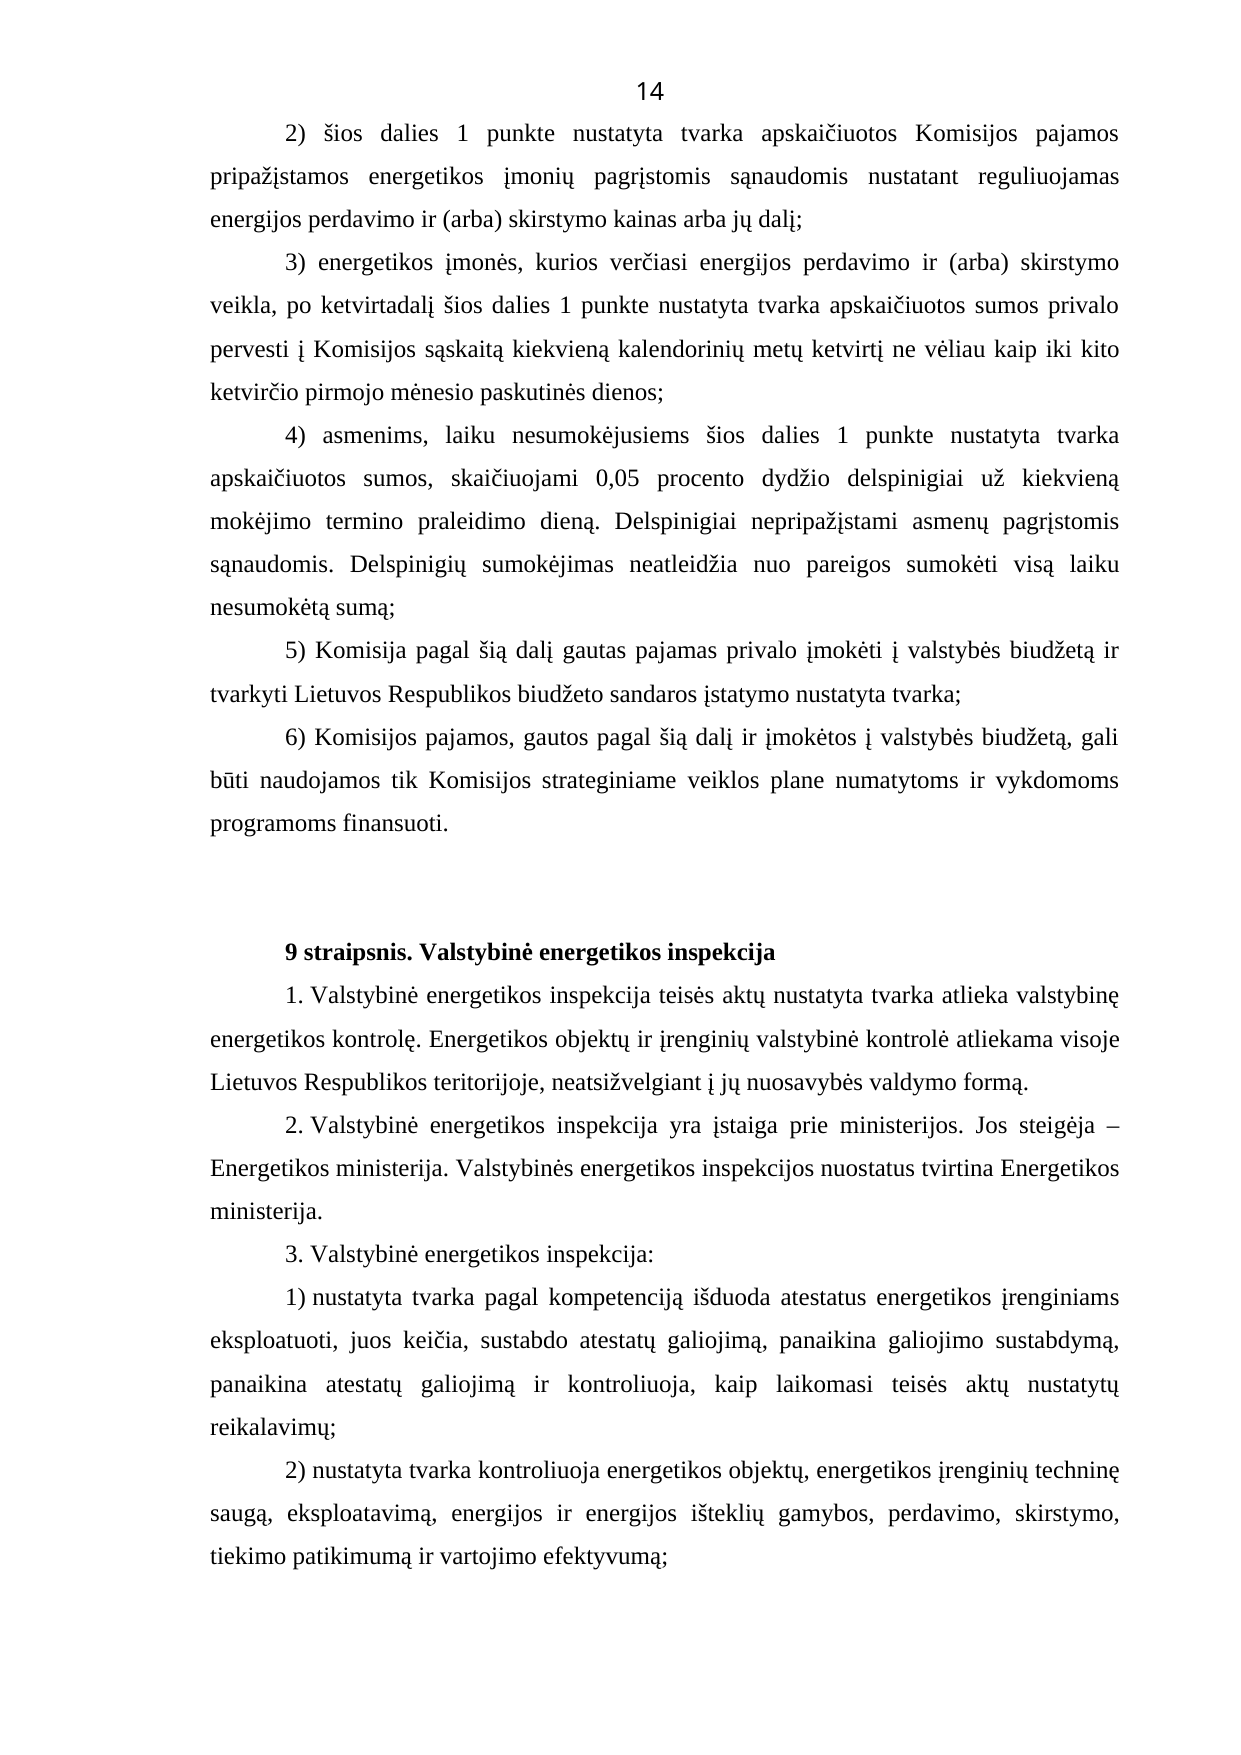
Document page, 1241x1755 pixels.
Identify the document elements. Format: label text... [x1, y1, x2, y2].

text 2) nustatyta tvarka kontroliuoja energetikos objektų, energetikos įrenginių techninę saugą, eksploatavimą, energijos ir energijos išteklių gamybos, perdavimo, skirstymo, tiekimo patikimumą ir vartojimo efektyvumą; [210, 1455, 1120, 1570]
text 1. Valstybinė energetikos inspekcija teisės aktų nustatyta tvarka atlieka valstybinę energetikos kontrolę. Energetikos objektų ir įrenginių valstybinė kontrolė atliekama visoje Lietuvos Respublikos teritorijoje, neatsižvelgiant į jų nuosavybės valdymo formą. [210, 981, 1120, 1096]
text 2) šios dalies 1 punkte nustatyta tvarka apskaičiuotos Komisijos pajamos pripažįstamos energetikos įmonių pagrįstomis sąnaudomis nustatant reguliuojamas energijos perdavimo ir (arba) skirstymo kainas arba jų dalį; [210, 118, 1120, 233]
text 1) nustatyta tvarka pagal kompetenciją išduoda atestatus energetikos įrenginiams eksploatuoti, juos keičia, sustabdo atestatų galiojimą, panaikina galiojimo sustabdymą, panaikina atestatų galiojimą ir kontroliuoja, kaip laikomasi teisės aktų nustatytų reikalavimų; [210, 1282, 1120, 1441]
text 2. Valstybinė energetikos inspekcija yra įstaiga prie ministerijos. Jos steigėja – Energetikos ministerija. Valstybinės energetikos inspekcijos nuostatus tvirtina Energetikos ministerija. [210, 1110, 1120, 1225]
text 9 straipsnis. Valstybinė energetikos inspekcija [210, 937, 1120, 966]
text 6) Komisijos pajamos, gautos pagal šią dalį ir įmokėtos į valstybės biudžetą, gali būti naudojamos tik Komisijos strateginiame veiklos plane numatytoms ir vykdomoms programoms finansuoti. [210, 722, 1120, 837]
text 3. Valstybinė energetikos inspekcija: [210, 1239, 1120, 1268]
text 3) energetikos įmonės, kurios verčiasi energijos perdavimo ir (arba) skirstymo veikla, po ketvirtadalį šios dalies 1 punkte nustatyta tvarka apskaičiuotos sumos privalo pervesti į Komisijos sąskaitą kiekvieną kalendorinių metų ketvirtį ne vėliau kaip iki kito ketvirčio pirmojo mėnesio paskutinės dienos; [210, 247, 1120, 406]
text 5) Komisija pagal šią dalį gautas pajamas privalo įmokėti į valstybės biudžetą ir tvarkyti Lietuvos Respublikos biudžeto sandaros įstatymo nustatyta tvarka; [210, 636, 1120, 707]
text 4) asmenims, laiku nesumokėjusiems šios dalies 1 punkte nustatyta tvarka apskaičiuotos sumos, skaičiuojami 0,05 procento dydžio delspinigiai už kiekvieną mokėjimo termino praleidimo dieną. Delspinigiai nepripažįstami asmenų pagrįstomis sąnaudomis. Delspinigių sumokėjimas neatleidžia nuo pareigos sumokėti visą laiku nesumokėtą sumą; [210, 420, 1120, 621]
